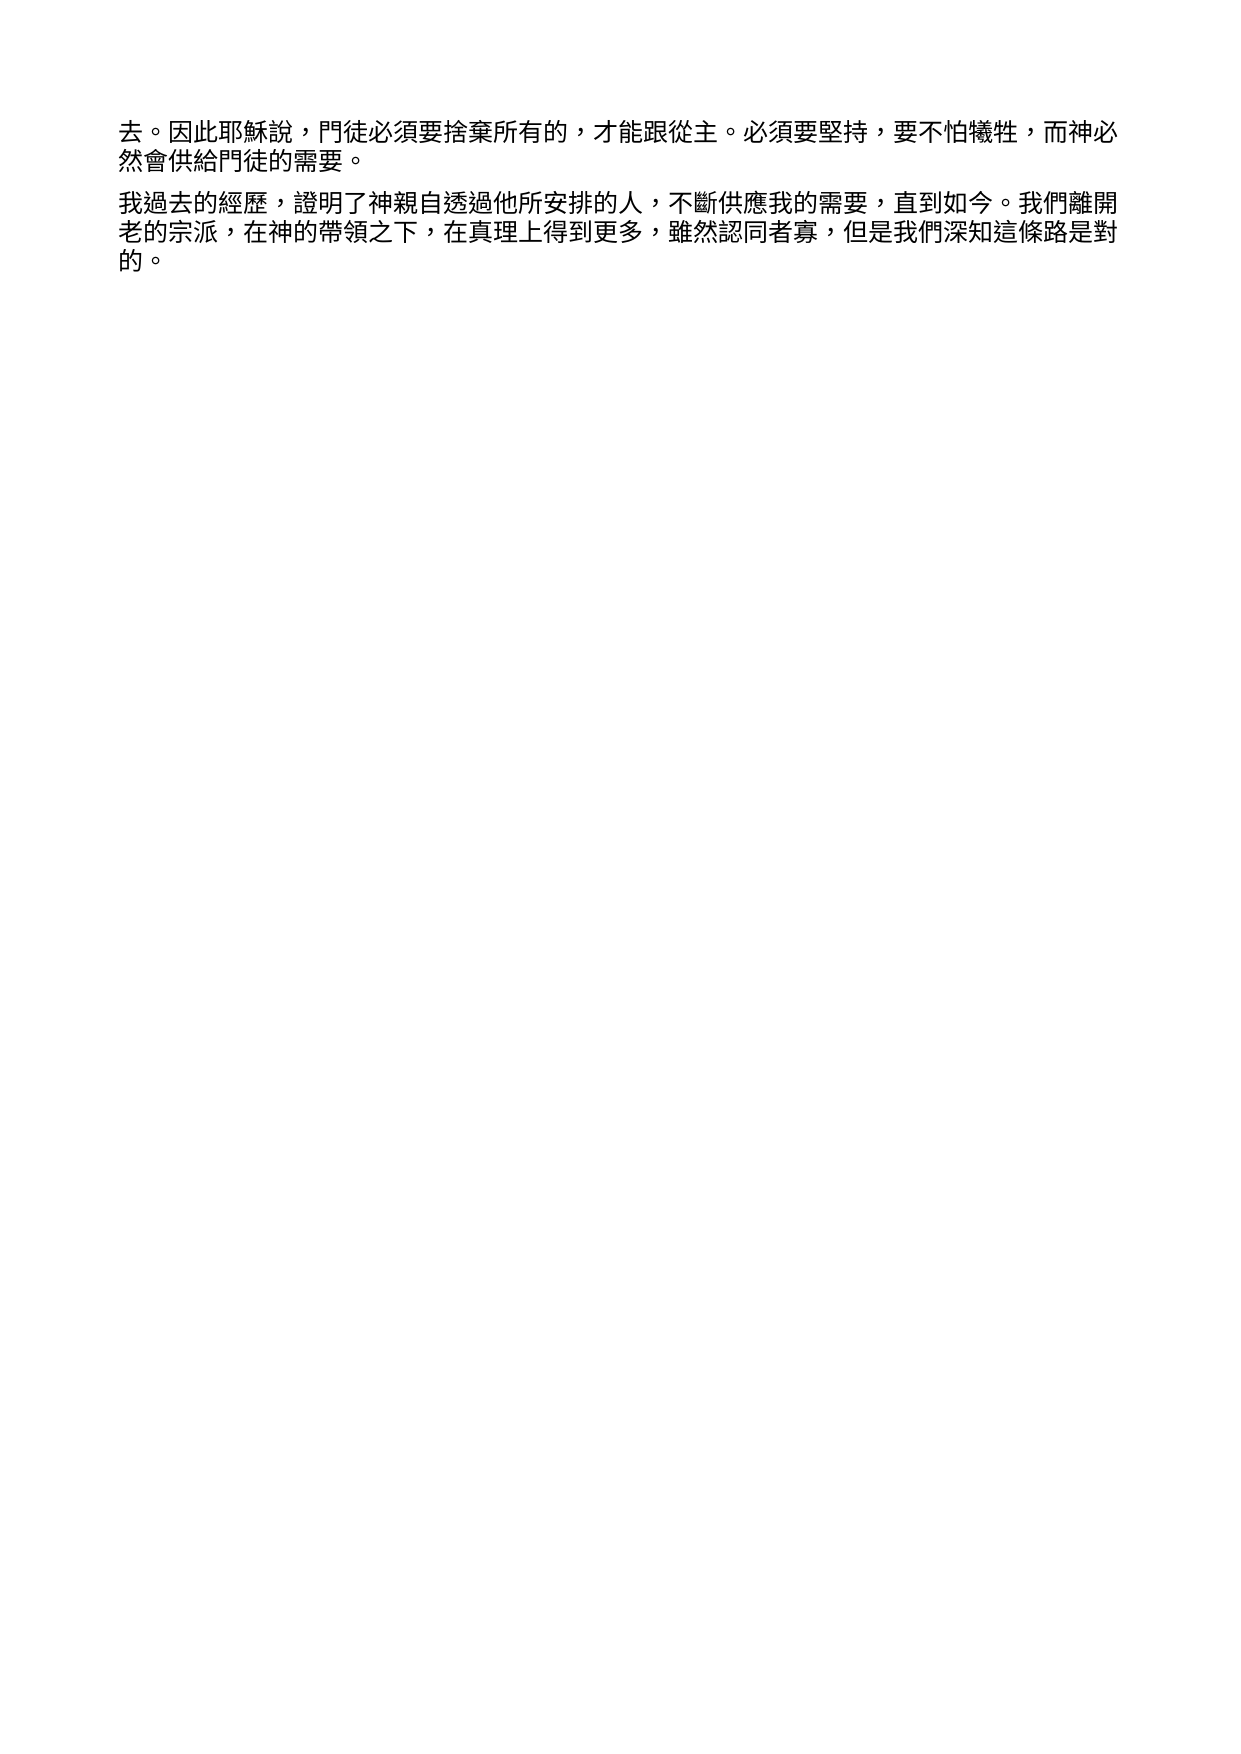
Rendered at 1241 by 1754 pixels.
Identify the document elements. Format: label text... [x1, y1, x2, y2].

text 去。因此耶穌說，門徒必須要捨棄所有的，才能跟從主。必須要堅持，要不怕犧牲，而神必然會供給門徒的需要。 [118, 118, 1122, 176]
text 我過去的經歷，證明了神親自透過他所安排的人，不斷供應我的需要，直到如今。我們離開老的宗派，在神的帶領之下，在真理上得到更多，雖然認同者寡，但是我們深知這條路是對的。 [118, 189, 1122, 276]
